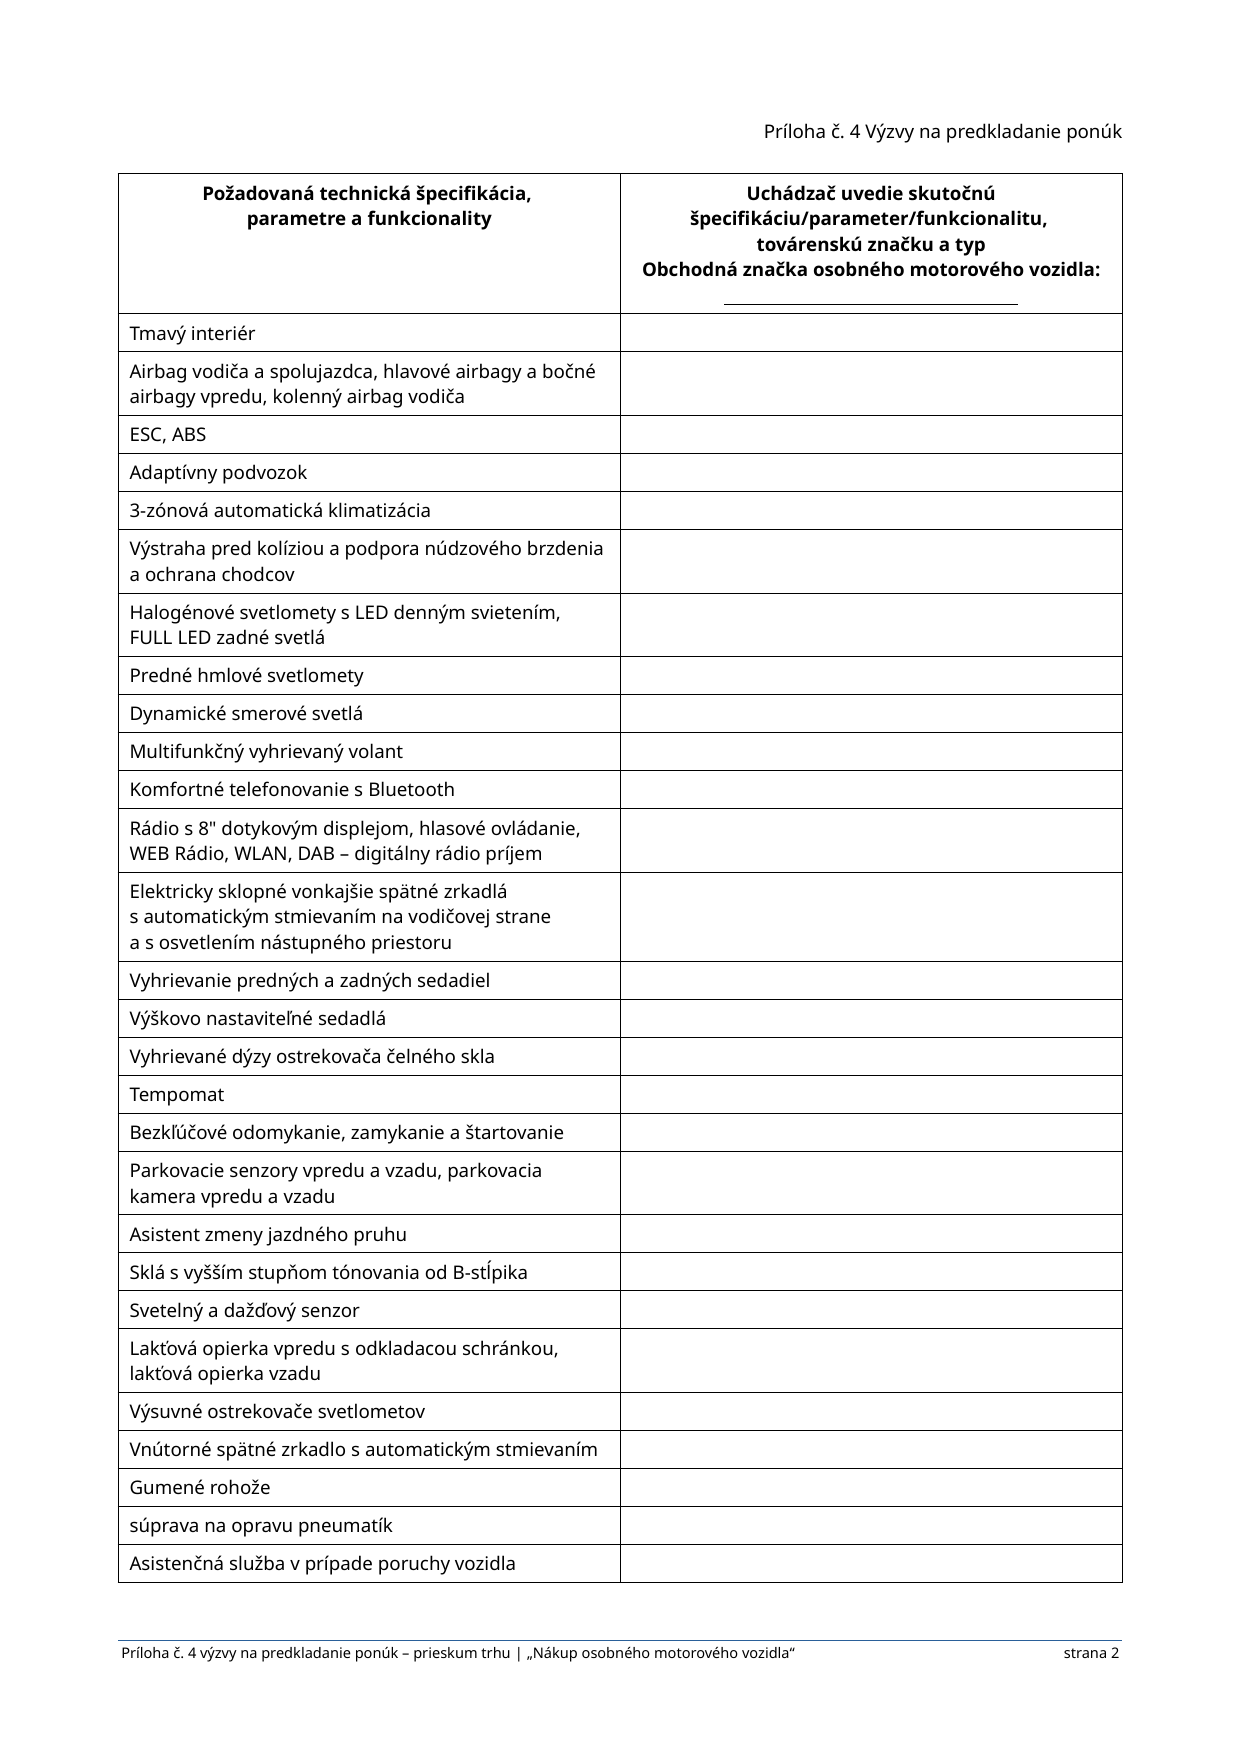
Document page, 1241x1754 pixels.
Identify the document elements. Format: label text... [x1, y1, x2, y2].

table_cell Parkovacie senzory vpredu a vzadu, parkovacia kamera vpredu a vzadu [119, 1152, 620, 1214]
table_cell [621, 594, 1122, 656]
table_cell [621, 962, 1122, 999]
table_cell Dynamické smerové svetlá [119, 695, 620, 732]
table_cell Gumené rohože [119, 1469, 620, 1506]
table_cell Vyhrievanie predných a zadných sedadiel [119, 962, 620, 999]
table_cell [621, 454, 1122, 491]
table_cell Tmavý interiér [119, 314, 620, 351]
table_cell Predné hmlové svetlomety [119, 657, 620, 694]
table_cell Multifunkčný vyhrievaný volant [119, 733, 620, 770]
table_cell Výstraha pred kolíziou a podpora núdzového brzdenia a ochrana chodcov [119, 530, 620, 592]
table_cell Vnútorné spätné zrkadlo s automatickým stmievaním [119, 1431, 620, 1468]
table_cell [621, 1291, 1122, 1328]
table_cell [621, 1545, 1122, 1582]
table_cell Halogénové svetlomety s LED denným svietením, FULL LED zadné svetlá [119, 594, 620, 656]
table_cell [621, 1114, 1122, 1151]
table_cell [621, 771, 1122, 808]
table_cell [621, 416, 1122, 453]
table_cell [621, 314, 1122, 351]
table_cell [621, 809, 1122, 872]
table_cell [621, 1253, 1122, 1290]
table_cell Asistent zmeny jazdného pruhu [119, 1215, 620, 1252]
table_cell [621, 352, 1122, 415]
table_cell Výškovo nastaviteľné sedadlá [119, 1000, 620, 1037]
table_cell [621, 1507, 1122, 1544]
table_cell Elektricky sklopné vonkajšie spätné zrkadlá s automatickým stmievaním na vodičovej strane a s osvetlením nástupného priestoru [119, 873, 620, 961]
table_cell ESC, ABS [119, 416, 620, 453]
table_cell [621, 657, 1122, 694]
table_cell [621, 1076, 1122, 1113]
table_cell [621, 1393, 1122, 1430]
table_cell [621, 733, 1122, 770]
table_cell [621, 1152, 1122, 1214]
table_cell Adaptívny podvozok [119, 454, 620, 491]
table_cell Bezkľúčové odomykanie, zamykanie a štartovanie [119, 1114, 620, 1151]
table_cell [621, 1469, 1122, 1506]
table_cell [621, 873, 1122, 961]
table_cell Asistenčná služba v prípade poruchy vozidla [119, 1545, 620, 1582]
table_cell [621, 1329, 1122, 1392]
table_cell [621, 1000, 1122, 1037]
table_cell 3-zónová automatická klimatizácia [119, 492, 620, 529]
table_cell Tempomat [119, 1076, 620, 1113]
table_header Požadovaná technická špecifikácia, parametre a funkcionality [119, 174, 620, 313]
table_cell Airbag vodiča a spolujazdca, hlavové airbagy a bočné airbagy vpredu, kolenný airbag vodiča [119, 352, 620, 415]
table_cell Vyhrievané dýzy ostrekovača čelného skla [119, 1038, 620, 1075]
table_cell súprava na opravu pneumatík [119, 1507, 620, 1544]
table_cell [621, 530, 1122, 592]
table_cell Svetelný a dažďový senzor [119, 1291, 620, 1328]
table_cell [621, 1431, 1122, 1468]
table_cell [621, 492, 1122, 529]
table_cell [621, 1038, 1122, 1075]
table_cell [621, 1215, 1122, 1252]
table_cell Komfortné telefonovanie s Bluetooth [119, 771, 620, 808]
table_cell Lakťová opierka vpredu s odkladacou schránkou, lakťová opierka vzadu [119, 1329, 620, 1392]
table_cell Výsuvné ostrekovače svetlometov [119, 1393, 620, 1430]
table_cell Sklá s vyšším stupňom tónovania od B-stĺpika [119, 1253, 620, 1290]
table_cell [621, 695, 1122, 732]
table_cell Rádio s 8" dotykovým displejom, hlasové ovládanie, WEB Rádio, WLAN, DAB – digitálny rádio príjem [119, 809, 620, 872]
table_header Uchádzač uvedie skutočnú špecifikáciu/parameter/funkcionalitu, továrenskú značku a typ Obchodná značka osobného motorového vozidla: [621, 174, 1122, 313]
